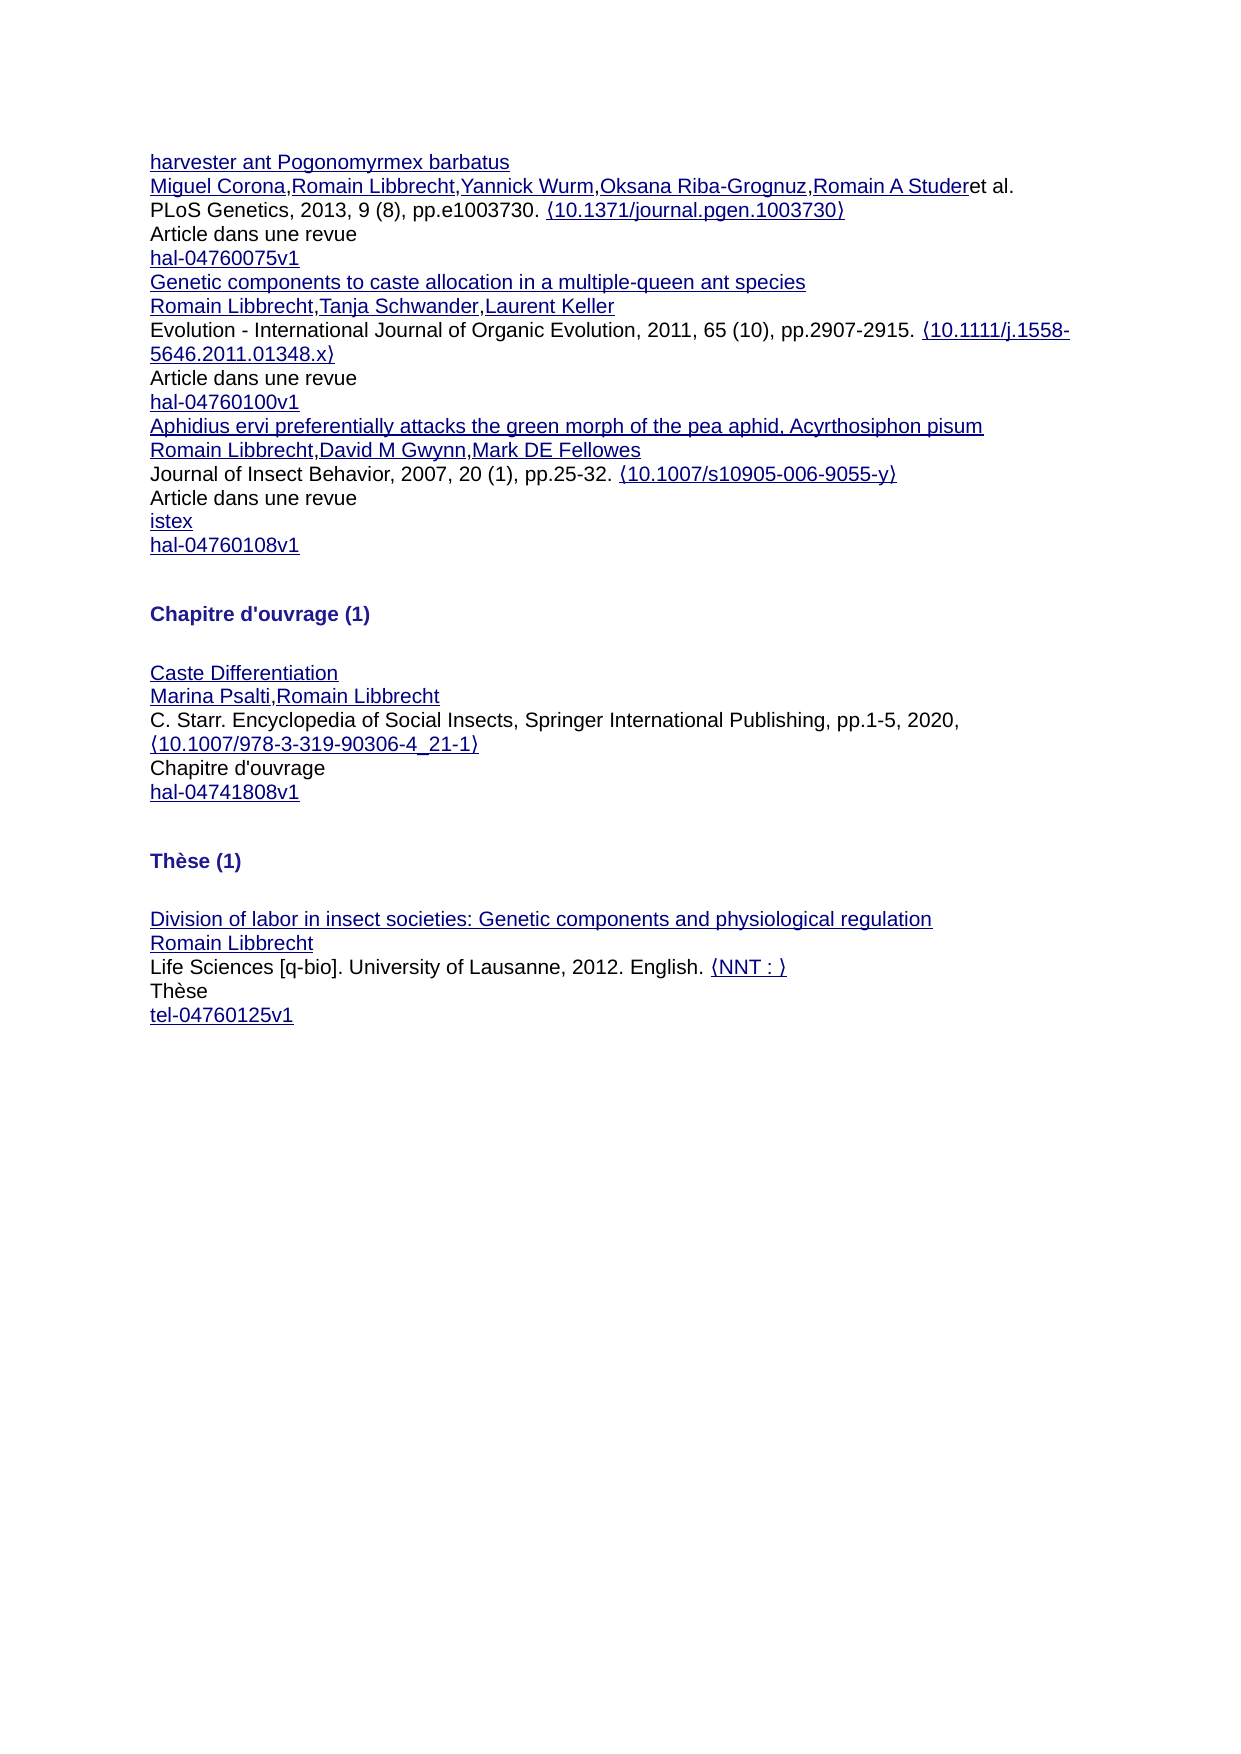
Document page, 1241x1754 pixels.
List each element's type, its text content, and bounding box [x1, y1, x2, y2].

subtitle Chapitre d'ouvrage (1) [150, 602, 1090, 626]
table_cell Genetic components to caste allocation in a multiple-queen ant species Romain Libbrecht,Tanja Schwander,Laurent Keller Evolution - International Journal of Organic Evolution, 2011, 65 (10), pp.2907-2915. ⟨10.1111/j.1558-5646.2011.01348.x⟩ Article dans une revue hal-04760100v1 [150, 270, 1090, 413]
table_header Division of labor in insect societies: Genetic components and physiological regulation Romain Libbrecht Life Sciences [q-bio]. University of Lausanne, 2012. English. ⟨NNT : ⟩ Thèse tel-04760125v1 [150, 907, 1090, 1027]
table_cell Vitellogenin underwent subfunctionalization to acquire caste and behavioral specific expression in the harvester ant Pogonomyrmex barbatus Miguel Corona,Romain Libbrecht,Yannick Wurm,Oksana Riba-Grognuz,Romain A Studeret al. PLoS Genetics, 2013, 9 (8), pp.e1003730. ⟨10.1371/journal.pgen.1003730⟩ Article dans une revue hal-04760075v1 [150, 150, 1090, 270]
subtitle Thèse (1) [150, 849, 1090, 873]
table_header Caste Differentiation Marina Psalti,Romain Libbrecht C. Starr. Encyclopedia of Social Insects, Springer International Publishing, pp.1-5, 2020, ⟨10.1007/978-3-319-90306-4_21-1⟩ Chapitre d'ouvrage hal-04741808v1 [150, 660, 1090, 804]
table_cell Aphidius ervi preferentially attacks the green morph of the pea aphid, Acyrthosiphon pisum Romain Libbrecht,David M Gwynn,Mark DE Fellowes Journal of Insect Behavior, 2007, 20 (1), pp.25-32. ⟨10.1007/s10905-006-9055-y⟩ Article dans une revue istex hal-04760108v1 [150, 414, 1090, 557]
